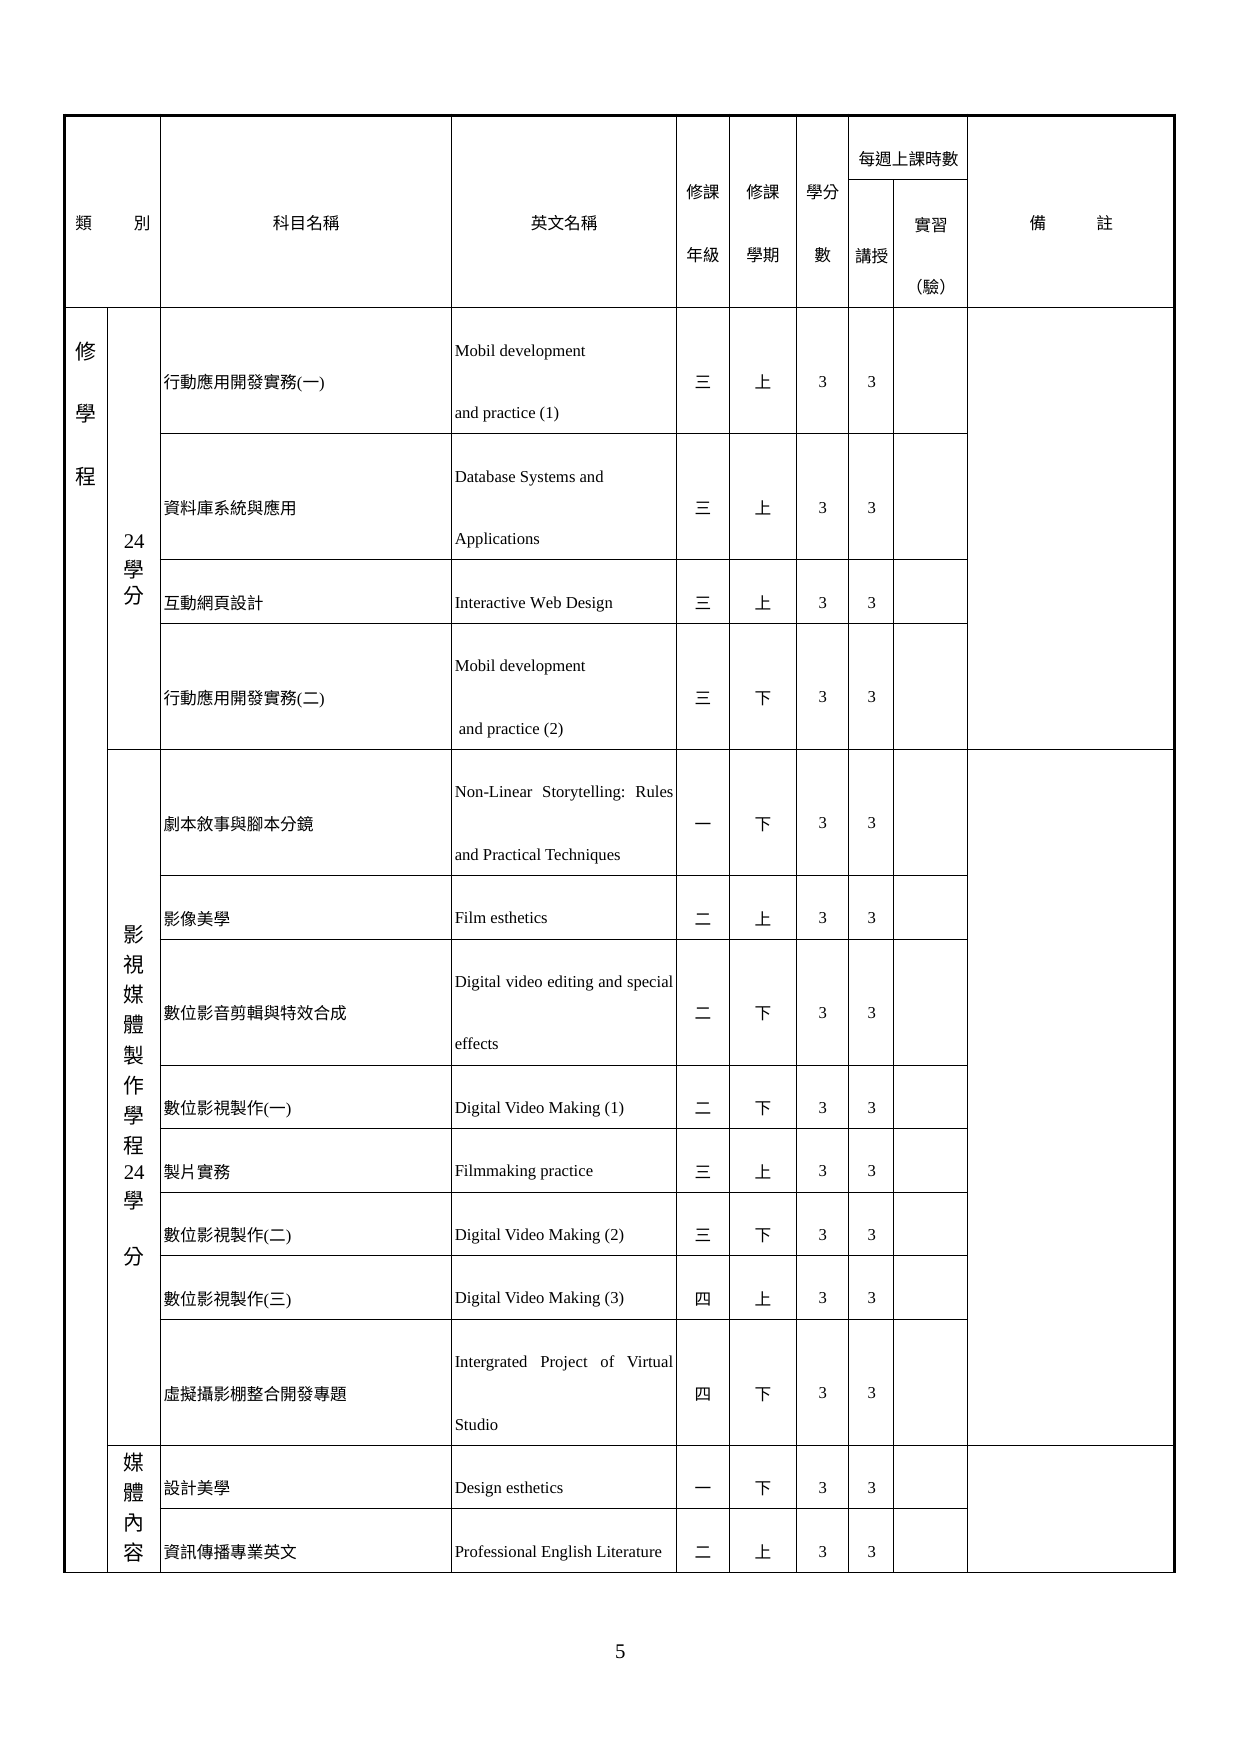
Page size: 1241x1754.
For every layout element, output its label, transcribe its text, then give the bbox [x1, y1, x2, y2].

table_cell 3 [797, 1320, 848, 1445]
table_cell 3 [797, 560, 848, 623]
table_cell 講授 [849, 180, 893, 307]
table_cell 二 [677, 876, 729, 938]
table_cell 三 [677, 1193, 729, 1255]
table_cell 三 [677, 308, 729, 433]
table_cell 3 [849, 1320, 893, 1445]
table_header 備 註 [968, 117, 1173, 307]
table_cell 修 學 程 [66, 308, 107, 1572]
table_cell 設計美學 [161, 1446, 451, 1508]
table_cell 3 [849, 1446, 893, 1508]
table_cell [894, 560, 967, 623]
table_cell [894, 1129, 967, 1192]
table_cell [894, 1256, 967, 1319]
table_header 每週上課時數 [849, 117, 967, 179]
table_cell 3 [797, 1446, 848, 1508]
table_cell Digital Video Making (2) [452, 1193, 676, 1255]
table_cell [894, 624, 967, 749]
table_cell 下 [730, 1066, 796, 1128]
table_cell 下 [730, 1193, 796, 1255]
table_cell 上 [730, 1256, 796, 1319]
table_cell 劇本敘事與腳本分鏡 [161, 750, 451, 875]
table_cell 四 [677, 1256, 729, 1319]
table_cell 3 [849, 308, 893, 433]
table_cell 上 [730, 308, 796, 433]
table_cell [894, 308, 967, 433]
table_cell Filmmaking practice [452, 1129, 676, 1192]
table_cell 三 [677, 560, 729, 623]
table_cell [894, 876, 967, 938]
table_cell 3 [797, 1129, 848, 1192]
table_cell 行動應用開發實務(二) [161, 624, 451, 749]
table_cell Professional English Literature [452, 1509, 676, 1572]
table_cell 媒 體 內 容 [108, 1446, 160, 1572]
table_cell 行動應用開發實務(一) [161, 308, 451, 433]
table_cell [968, 750, 1173, 1445]
table_cell 3 [849, 624, 893, 749]
table_header 科目名稱 [161, 117, 451, 307]
table_cell 虛擬攝影棚整合開發專題 [161, 1320, 451, 1445]
table_cell 下 [730, 940, 796, 1064]
table_cell 3 [797, 1193, 848, 1255]
table_cell 3 [849, 434, 893, 559]
table_cell Digital Video Making (3) [452, 1256, 676, 1319]
table_cell 上 [730, 1129, 796, 1192]
table_cell 3 [849, 1193, 893, 1255]
table_cell 3 [849, 1066, 893, 1128]
table_cell 下 [730, 750, 796, 875]
table_cell 三 [677, 434, 729, 559]
table_cell 3 [849, 560, 893, 623]
table_cell [894, 1193, 967, 1255]
table_cell 3 [797, 750, 848, 875]
table_cell 資訊傳播專業英文 [161, 1509, 451, 1572]
table_cell 3 [797, 308, 848, 433]
table_cell [968, 308, 1173, 749]
table_cell 影像美學 [161, 876, 451, 938]
table_header 類 別 [66, 117, 160, 307]
table_cell 下 [730, 1446, 796, 1508]
table_cell 四 [677, 1320, 729, 1445]
table_cell 數位影視製作(一) [161, 1066, 451, 1128]
table_cell 上 [730, 876, 796, 938]
table_cell 一 [677, 750, 729, 875]
table_header 修課 學期 [730, 117, 796, 307]
table_cell 3 [849, 876, 893, 938]
table_cell 上 [730, 560, 796, 623]
table_cell [894, 1509, 967, 1572]
table_cell 下 [730, 624, 796, 749]
table_cell 3 [849, 940, 893, 1064]
table_cell [968, 1446, 1173, 1572]
table_cell Intergrated Project of Virtual Studio [452, 1320, 676, 1445]
table_cell 上 [730, 434, 796, 559]
table_header 修課 年級 [677, 117, 729, 307]
table_cell 3 [797, 1066, 848, 1128]
table_cell Design esthetics [452, 1446, 676, 1508]
table_cell Database Systems and Applications [452, 434, 676, 559]
table_cell 下 [730, 1320, 796, 1445]
table_cell Film esthetics [452, 876, 676, 938]
table_cell 3 [797, 876, 848, 938]
table_cell 數位影音剪輯與特效合成 [161, 940, 451, 1064]
table_cell 三 [677, 624, 729, 749]
table_cell 二 [677, 1066, 729, 1128]
table_cell 3 [797, 624, 848, 749]
table_header 學分數 [797, 117, 848, 307]
table_cell 數位影視製作(三) [161, 1256, 451, 1319]
table_cell 二 [677, 1509, 729, 1572]
table_cell 上 [730, 1509, 796, 1572]
table_cell 一 [677, 1446, 729, 1508]
table_cell [894, 1320, 967, 1445]
table_cell 影 視 媒 體 製 作 學 程 24 學 分 [108, 750, 160, 1445]
table_cell Mobil development and practice (1) [452, 308, 676, 433]
table_cell 3 [849, 1129, 893, 1192]
table_cell Mobil development and practice (2) [452, 624, 676, 749]
table_cell 24 學 分 [108, 308, 160, 749]
table_cell [894, 1446, 967, 1508]
table_cell 資料庫系統與應用 [161, 434, 451, 559]
table_cell 3 [849, 750, 893, 875]
table_cell 二 [677, 940, 729, 1064]
table_cell [894, 1066, 967, 1128]
table_cell Digital Video Making (1) [452, 1066, 676, 1128]
table_cell Non-Linear Storytelling: Rules and Practical Techniques [452, 750, 676, 875]
table_cell 3 [797, 1256, 848, 1319]
table_cell 製片實務 [161, 1129, 451, 1192]
table_cell 三 [677, 1129, 729, 1192]
table_cell 數位影視製作(二) [161, 1193, 451, 1255]
table_cell 3 [797, 940, 848, 1064]
table_cell Interactive Web Design [452, 560, 676, 623]
table_cell 3 [797, 1509, 848, 1572]
table_cell 互動網頁設計 [161, 560, 451, 623]
table_header 英文名稱 [452, 117, 676, 307]
table_cell 3 [849, 1256, 893, 1319]
table_cell Digital video editing and special effects [452, 940, 676, 1064]
table_cell 3 [849, 1509, 893, 1572]
table_cell 實習（驗） [894, 180, 967, 307]
table_cell [894, 940, 967, 1064]
table_cell [894, 750, 967, 875]
table_cell [894, 434, 967, 559]
table_cell 3 [797, 434, 848, 559]
